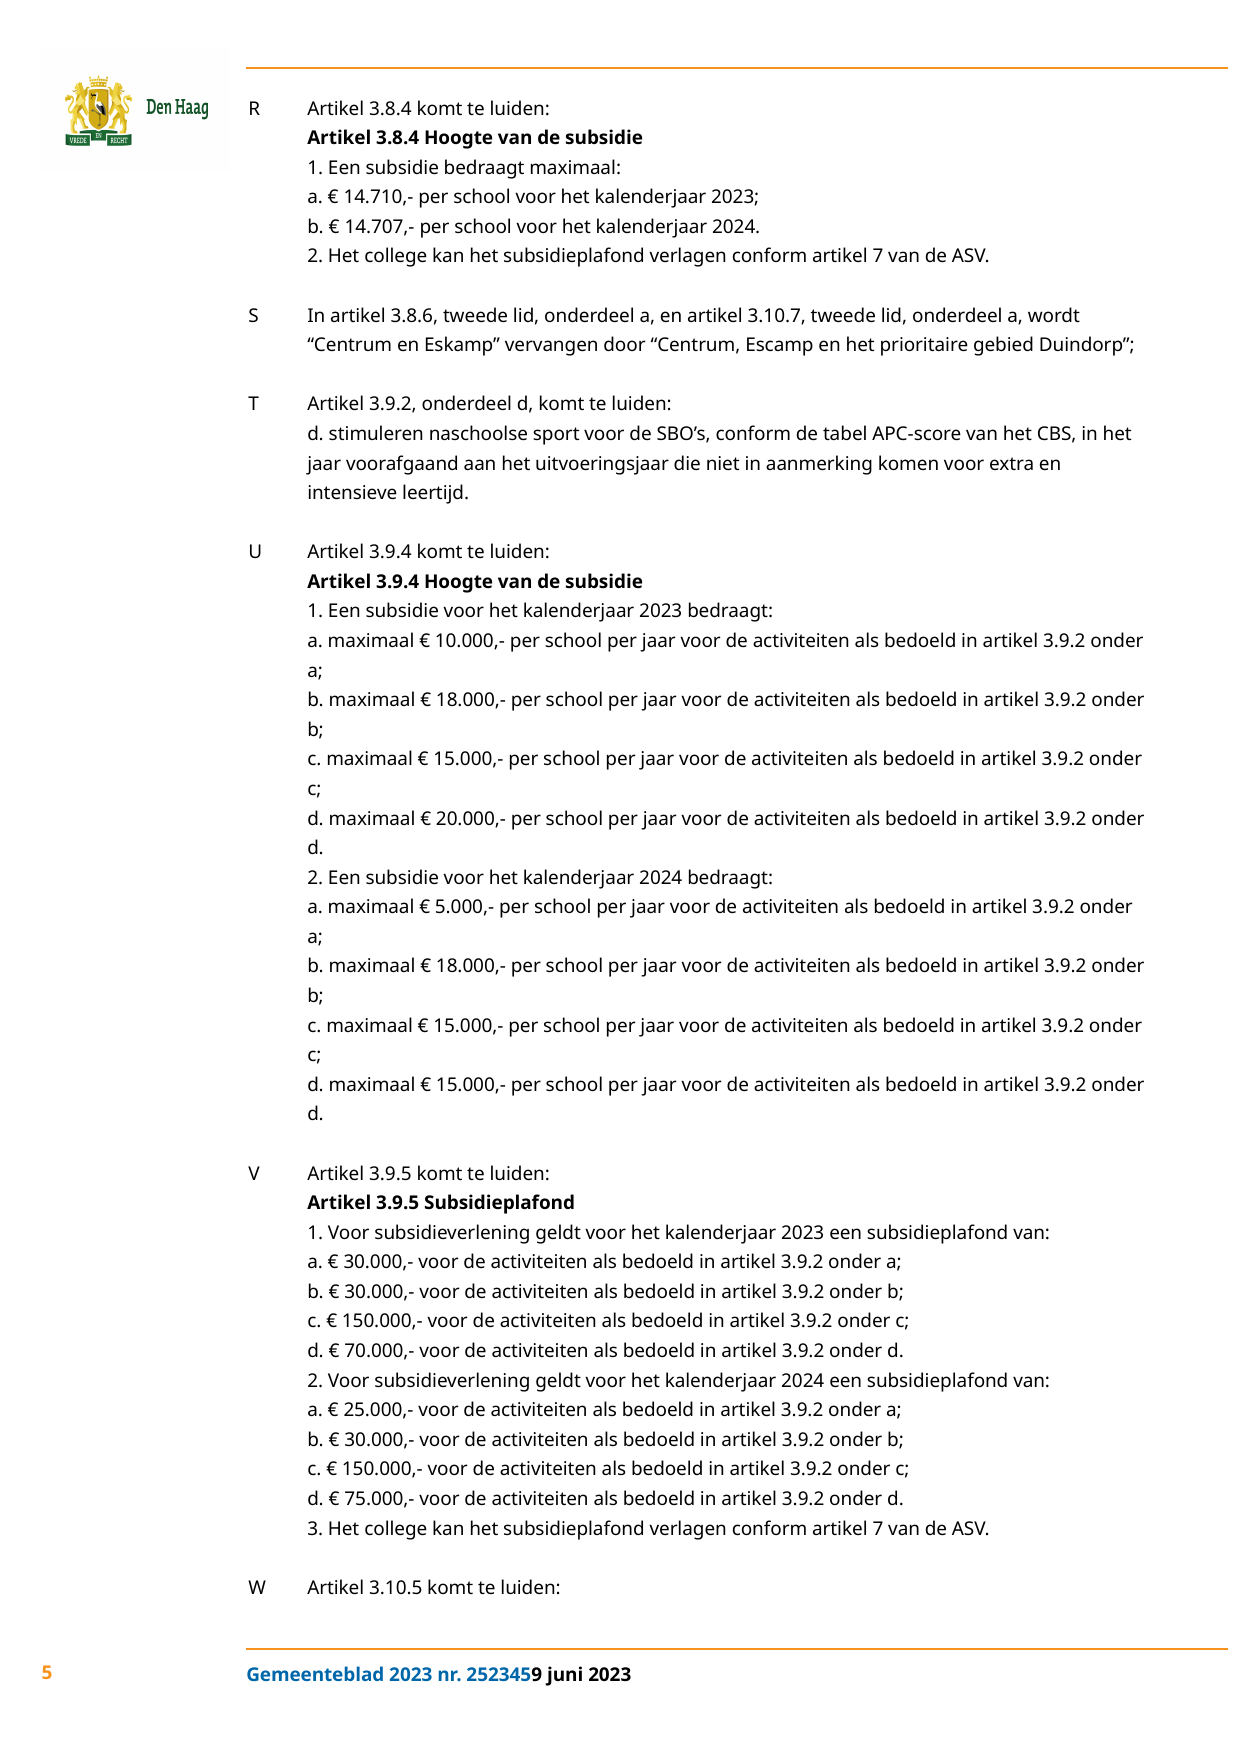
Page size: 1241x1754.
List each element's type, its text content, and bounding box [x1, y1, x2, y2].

list Artikel 3.9.2, onderdeel d, komt te luiden: [248, 391, 1152, 416]
list Artikel 3.9.4 komt te luiden: [248, 538, 1152, 564]
list c. maximaal € 15.000,- per school per jaar voor de activiteiten als bedoeld in artikel 3.9.2 onder c; [248, 746, 1152, 801]
list Artikel 3.9.5 Subsidieplafond [248, 1189, 1152, 1215]
list 3. Het college kan het subsidieplafond verlagen conform artikel 7 van de ASV. [248, 1515, 1152, 1541]
list Artikel 3.8.4 komt te luiden: [248, 95, 1152, 121]
list d. € 70.000,- voor de activiteiten als bedoeld in artikel 3.9.2 onder d. [248, 1337, 1152, 1363]
list Artikel 3.9.5 komt te luiden: [248, 1160, 1152, 1186]
list d. € 75.000,- voor de activiteiten als bedoeld in artikel 3.9.2 onder d. [248, 1485, 1152, 1511]
list Artikel 3.9.4 Hoogte van de subsidie [248, 568, 1152, 594]
list 2. Het college kan het subsidieplafond verlagen conform artikel 7 van de ASV. [248, 243, 1152, 268]
list a. € 30.000,- voor de activiteiten als bedoeld in artikel 3.9.2 onder a; [248, 1248, 1152, 1274]
picture [41, 47, 231, 172]
list b. € 30.000,- voor de activiteiten als bedoeld in artikel 3.9.2 onder b; [248, 1426, 1152, 1452]
list 1. Een subsidie voor het kalenderjaar 2023 bedraagt: [248, 598, 1152, 623]
list b. maximaal € 18.000,- per school per jaar voor de activiteiten als bedoeld in artikel 3.9.2 onder b; [248, 686, 1152, 742]
list c. € 150.000,- voor de activiteiten als bedoeld in artikel 3.9.2 onder c; [248, 1456, 1152, 1481]
list a. maximaal € 10.000,- per school per jaar voor de activiteiten als bedoeld in artikel 3.9.2 onder a; [248, 627, 1152, 683]
list a. € 25.000,- voor de activiteiten als bedoeld in artikel 3.9.2 onder a; [248, 1396, 1152, 1422]
list b. € 14.707,- per school voor het kalenderjaar 2024. [248, 213, 1152, 239]
list d. maximaal € 20.000,- per school per jaar voor de activiteiten als bedoeld in artikel 3.9.2 onder d. [248, 805, 1152, 860]
list c. € 150.000,- voor de activiteiten als bedoeld in artikel 3.9.2 onder c; [248, 1308, 1152, 1333]
list b. € 30.000,- voor de activiteiten als bedoeld in artikel 3.9.2 onder b; [248, 1278, 1152, 1304]
list 1. Een subsidie bedraagt maximaal: [248, 154, 1152, 180]
list a. maximaal € 5.000,- per school per jaar voor de activiteiten als bedoeld in artikel 3.9.2 onder a; [248, 893, 1152, 949]
list 2. Een subsidie voor het kalenderjaar 2024 bedraagt: [248, 864, 1152, 890]
list a. € 14.710,- per school voor het kalenderjaar 2023; [248, 183, 1152, 209]
list 1. Voor subsidieverlening geldt voor het kalenderjaar 2023 een subsidieplafond van: [248, 1219, 1152, 1245]
list d. stimuleren naschoolse sport voor de SBO’s, conform de tabel APC-score van het CBS, in het jaar voorafgaand aan het uitvoeringsjaar die niet in aanmerking komen voor extra en intensieve leertijd. [248, 420, 1152, 505]
list In artikel 3.8.6, tweede lid, onderdeel a, en artikel 3.10.7, tweede lid, onderdeel a, wordt “Centrum en Eskamp” vervangen door “Centrum, Escamp en het prioritaire gebied Duindorp”; [248, 302, 1152, 357]
list 2. Voor subsidieverlening geldt voor het kalenderjaar 2024 een subsidieplafond van: [248, 1367, 1152, 1393]
list c. maximaal € 15.000,- per school per jaar voor de activiteiten als bedoeld in artikel 3.9.2 onder c; [248, 1012, 1152, 1067]
list Artikel 3.8.4 Hoogte van de subsidie [248, 124, 1152, 150]
list d. maximaal € 15.000,- per school per jaar voor de activiteiten als bedoeld in artikel 3.9.2 onder d. [248, 1071, 1152, 1126]
list b. maximaal € 18.000,- per school per jaar voor de activiteiten als bedoeld in artikel 3.9.2 onder b; [248, 953, 1152, 1008]
list Artikel 3.10.5 komt te luiden: [248, 1574, 1152, 1600]
